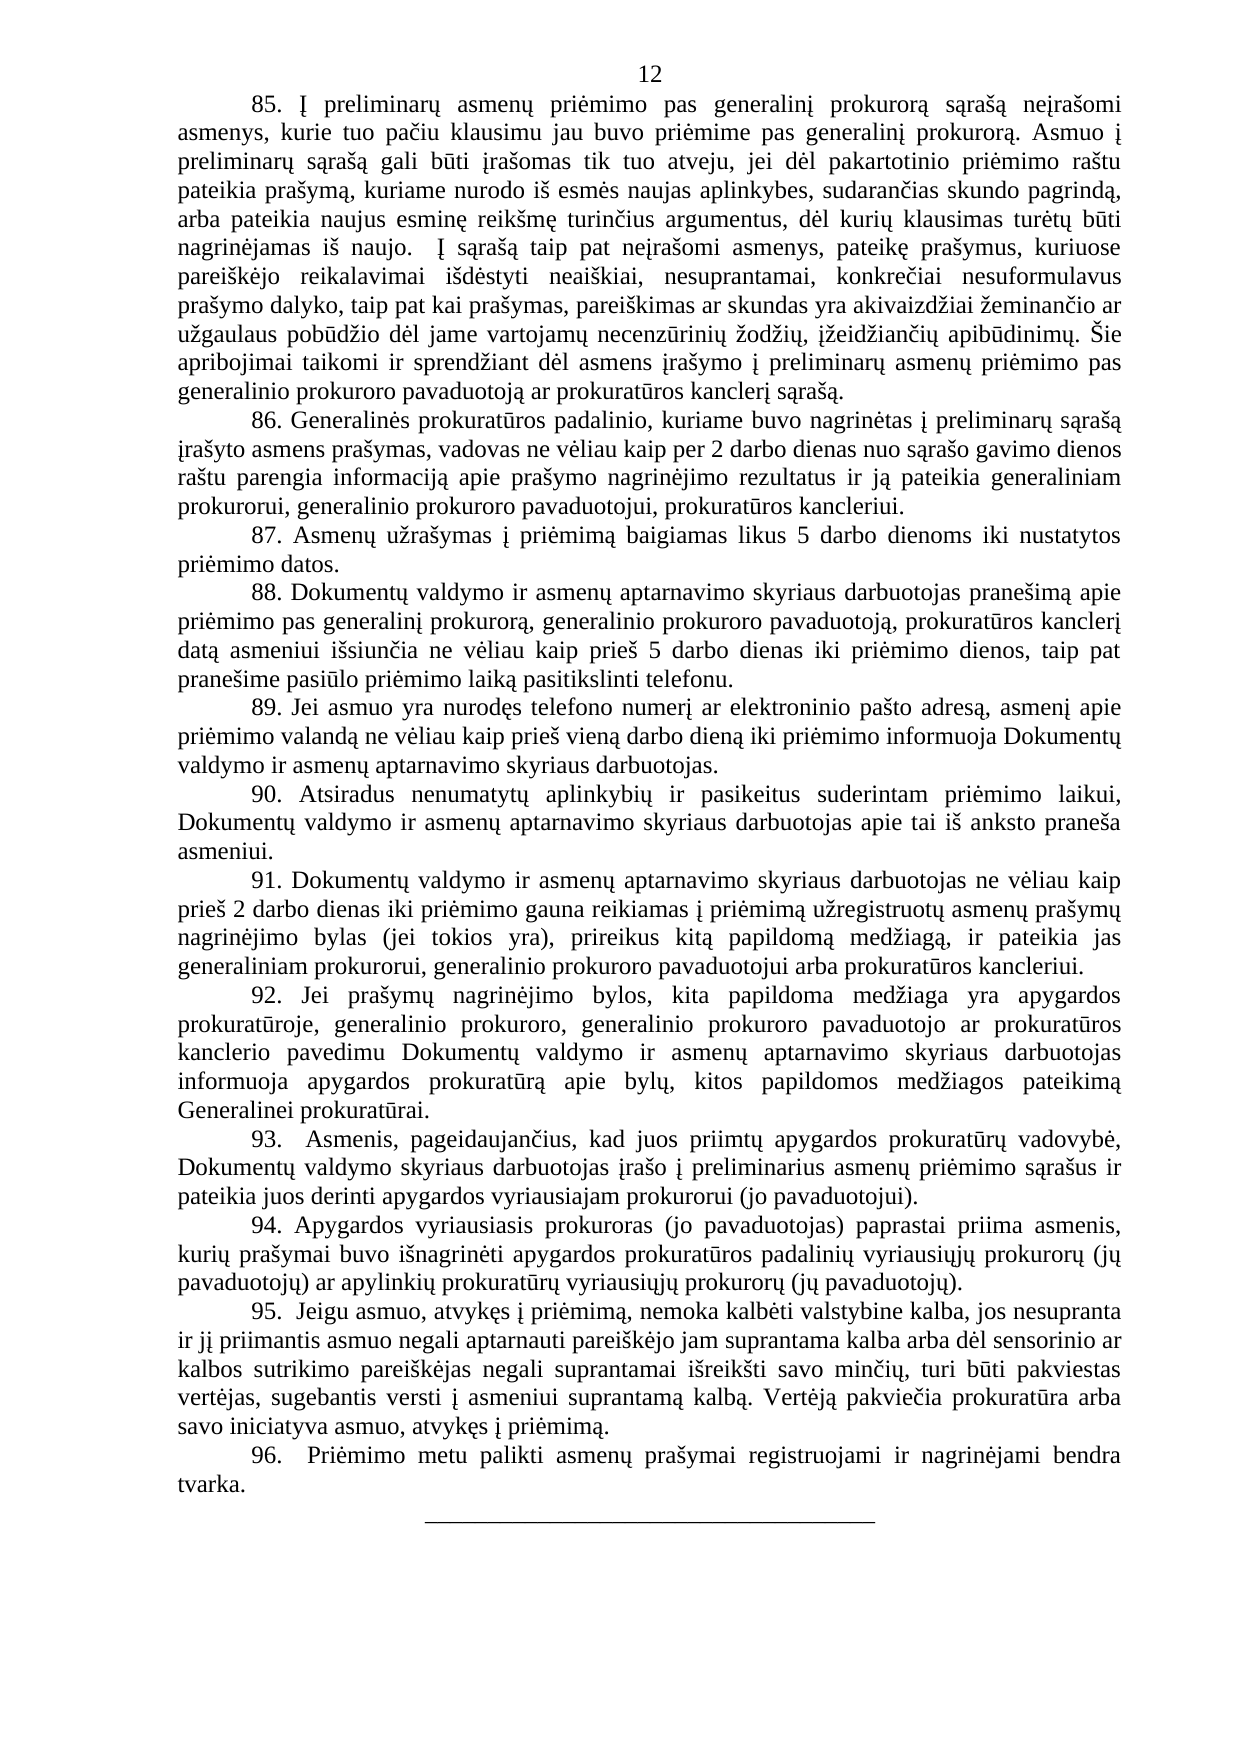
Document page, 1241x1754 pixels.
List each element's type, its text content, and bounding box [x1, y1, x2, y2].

text 96. Priėmimo metu palikti asmenų prašymai registruojami ir nagrinėjami bendra tvarka. [177, 1440, 1122, 1497]
text 95. Jeigu asmuo, atvykęs į priėmimą, nemoka kalbėti valstybine kalba, jos nesupranta ir jį priimantis asmuo negali aptarnauti pareiškėjo jam suprantama kalba arba dėl sensorinio ar kalbos sutrikimo pareiškėjas negali suprantamai išreikšti savo minčių, turi būti pakviestas vertėjas, sugebantis versti į asmeniui suprantamą kalbą. Vertėją pakviečia prokuratūra arba savo iniciatyva asmuo, atvykęs į priėmimą. [177, 1296, 1122, 1440]
text 92. Jei prašymų nagrinėjimo bylos, kita papildoma medžiaga yra apygardos prokuratūroje, generalinio prokuroro, generalinio prokuroro pavaduotojo ar prokuratūros kanclerio pavedimu Dokumentų valdymo ir asmenų aptarnavimo skyriaus darbuotojas informuoja apygardos prokuratūrą apie bylų, kitos papildomos medžiagos pateikimą Generalinei prokuratūrai. [177, 980, 1122, 1124]
text 90. Atsiradus nenumatytų aplinkybių ir pasikeitus suderintam priėmimo laikui, Dokumentų valdymo ir asmenų aptarnavimo skyriaus darbuotojas apie tai iš anksto praneša asmeniui. [177, 779, 1122, 865]
text 87. Asmenų užrašymas į priėmimą baigiamas likus 5 darbo dienoms iki nustatytos priėmimo datos. [177, 520, 1122, 577]
text 86. Generalinės prokuratūros padalinio, kuriame buvo nagrinėtas į preliminarų sąrašą įrašyto asmens prašymas, vadovas ne vėliau kaip per 2 darbo dienas nuo sąrašo gavimo dienos raštu parengia informaciją apie prašymo nagrinėjimo rezultatus ir ją pateikia generaliniam prokurorui, generalinio prokuroro pavaduotojui, prokuratūros kancleriui. [177, 405, 1122, 520]
text ____________________________________ [177, 1497, 1122, 1526]
text 93. Asmenis, pageidaujančius, kad juos priimtų apygardos prokuratūrų vadovybė, Dokumentų valdymo skyriaus darbuotojas įrašo į preliminarius asmenų priėmimo sąrašus ir pateikia juos derinti apygardos vyriausiajam prokurorui (jo pavaduotojui). [177, 1124, 1122, 1210]
text 94. Apygardos vyriausiasis prokuroras (jo pavaduotojas) paprastai priima asmenis, kurių prašymai buvo išnagrinėti apygardos prokuratūros padalinių vyriausiųjų prokurorų (jų pavaduotojų) ar apylinkių prokuratūrų vyriausiųjų prokurorų (jų pavaduotojų). [177, 1210, 1122, 1296]
text 89. Jei asmuo yra nurodęs telefono numerį ar elektroninio pašto adresą, asmenį apie priėmimo valandą ne vėliau kaip prieš vieną darbo dieną iki priėmimo informuoja Dokumentų valdymo ir asmenų aptarnavimo skyriaus darbuotojas. [177, 692, 1122, 779]
text 91. Dokumentų valdymo ir asmenų aptarnavimo skyriaus darbuotojas ne vėliau kaip prieš 2 darbo dienas iki priėmimo gauna reikiamas į priėmimą užregistruotų asmenų prašymų nagrinėjimo bylas (jei tokios yra), prireikus kitą papildomą medžiagą, ir pateikia jas generaliniam prokurorui, generalinio prokuroro pavaduotojui arba prokuratūros kancleriui. [177, 865, 1122, 980]
text 88. Dokumentų valdymo ir asmenų aptarnavimo skyriaus darbuotojas pranešimą apie priėmimo pas generalinį prokurorą, generalinio prokuroro pavaduotoją, prokuratūros kanclerį datą asmeniui išsiunčia ne vėliau kaip prieš 5 darbo dienas iki priėmimo dienos, taip pat pranešime pasiūlo priėmimo laiką pasitikslinti telefonu. [177, 577, 1122, 692]
text 85. Į preliminarų asmenų priėmimo pas generalinį prokurorą sąrašą neįrašomi asmenys, kurie tuo pačiu klausimu jau buvo priėmime pas generalinį prokurorą. Asmuo į preliminarų sąrašą gali būti įrašomas tik tuo atveju, jei dėl pakartotinio priėmimo raštu pateikia prašymą, kuriame nurodo iš esmės naujas aplinkybes, sudarančias skundo pagrindą, arba pateikia naujus esminę reikšmę turinčius argumentus, dėl kurių klausimas turėtų būti nagrinėjamas iš naujo. Į sąrašą taip pat neįrašomi asmenys, pateikę prašymus, kuriuose pareiškėjo reikalavimai išdėstyti neaiškiai, nesuprantamai, konkrečiai nesuformulavus prašymo dalyko, taip pat kai prašymas, pareiškimas ar skundas yra akivaizdžiai žeminančio ar užgaulaus pobūdžio dėl jame vartojamų necenzūrinių žodžių, įžeidžiančių apibūdinimų. Šie apribojimai taikomi ir sprendžiant dėl asmens įrašymo į preliminarų asmenų priėmimo pas generalinio prokuroro pavaduotoją ar prokuratūros kanclerį sąrašą. [177, 89, 1122, 405]
